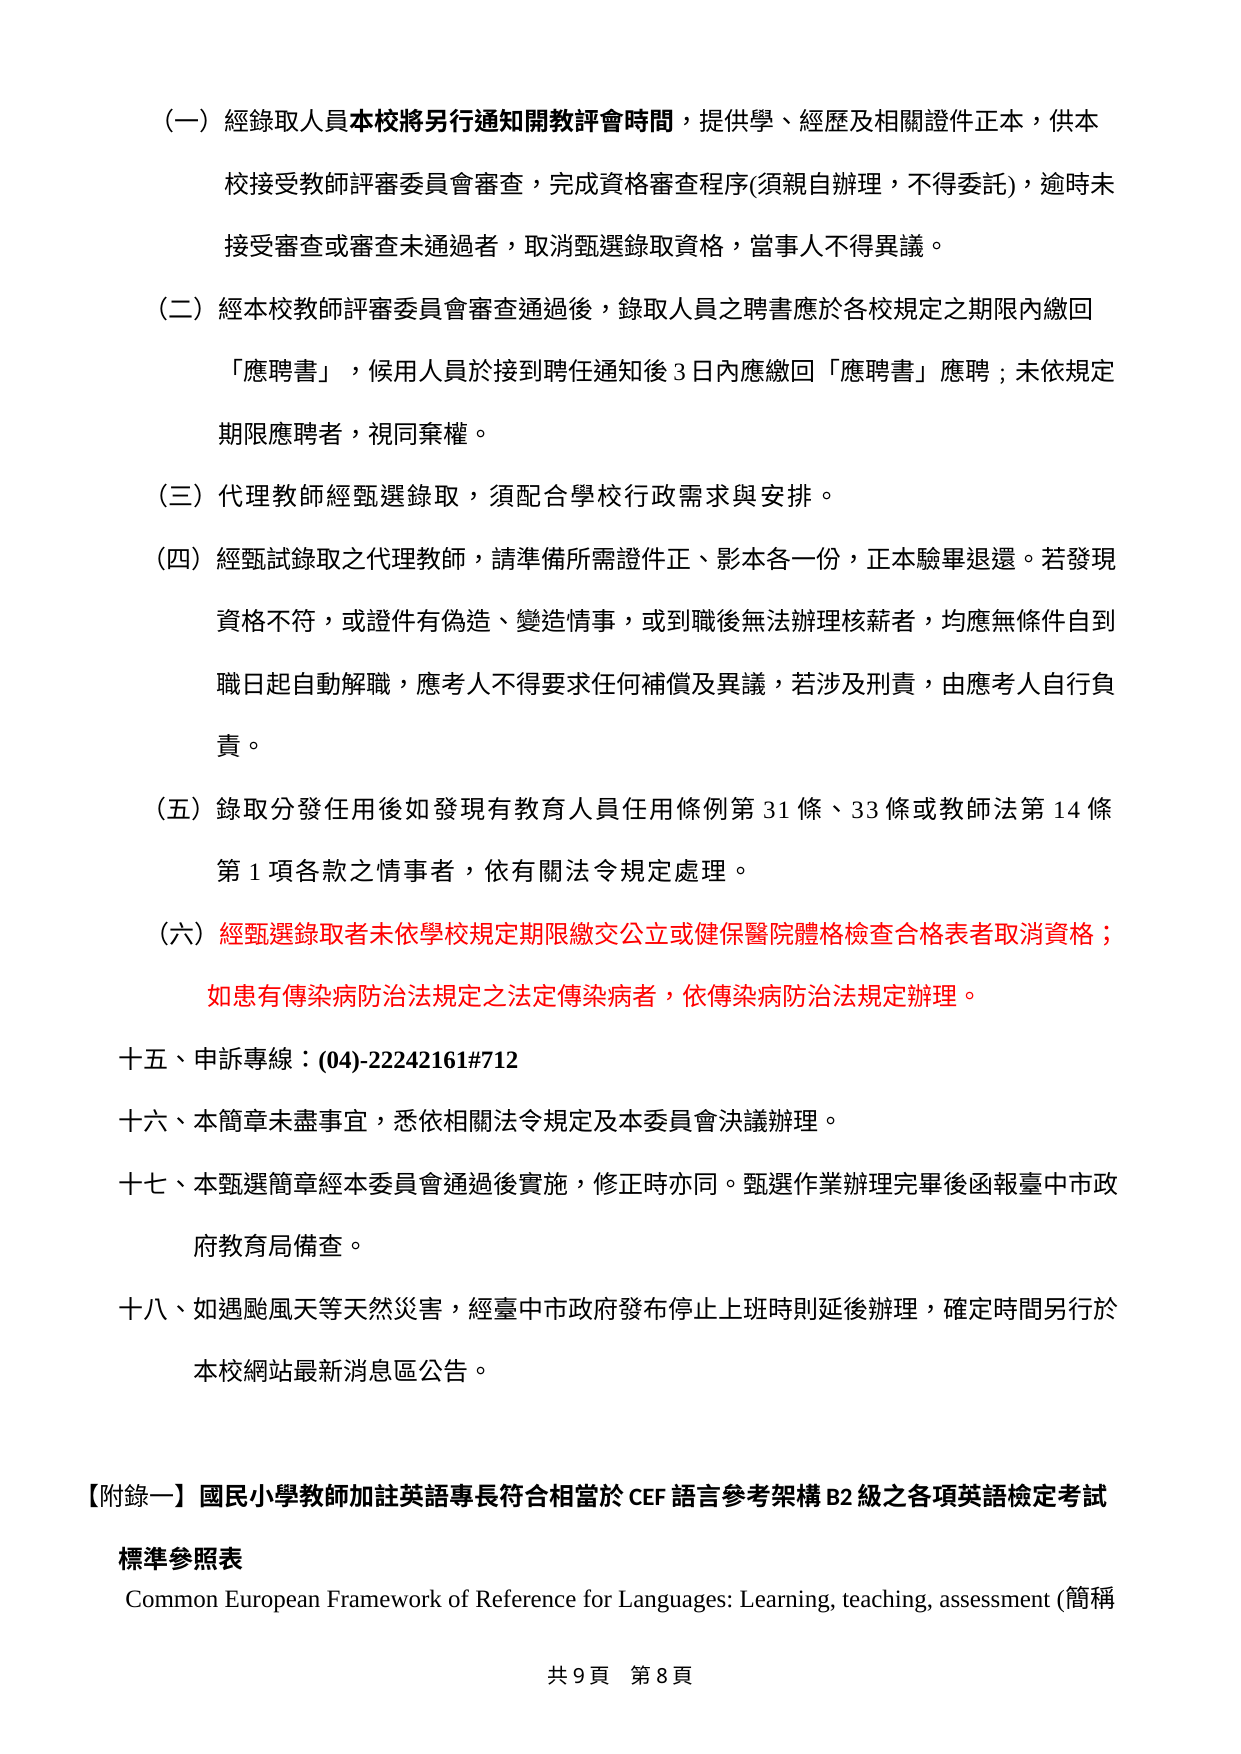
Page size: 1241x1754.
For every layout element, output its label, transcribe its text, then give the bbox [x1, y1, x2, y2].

text （一）經錄取人員本校將另行通知開教評會時間，提供學、經歷及相關證件正本，供本校接受教師評審委員會審查，完成資格審查程序(須親自辦理，不得委託)，逾時未接受審查或審查未通過者，取消甄選錄取資格，當事人不得異議。 [149, 78, 1122, 266]
text （二）經本校教師評審委員會審查通過後，錄取人員之聘書應於各校規定之期限內繳回「應聘書」，候用人員於接到聘任通知後3日內應繳回「應聘書」應聘﹔未依規定期限應聘者，視同棄權。 [143, 266, 1122, 453]
text （五）錄取分發任用後如發現有教育人員任用條例第31條、33條或教師法第14條第1項各款之情事者，依有關法令規定處理。 [141, 766, 1122, 891]
text （六）經甄選錄取者未依學校規定期限繳交公立或健保醫院體格檢查合格表者取消資格；如患有傳染病防治法規定之法定傳染病者，依傳染病防治法規定辦理。 [144, 891, 1122, 1016]
text 十六、本簡章未盡事宜，悉依相關法令規定及本委員會決議辦理。 [118, 1078, 1122, 1141]
text （四）經甄試錄取之代理教師，請準備所需證件正、影本各一份，正本驗畢退還。若發現資格不符，或證件有偽造、變造情事，或到職後無法辦理核薪者，均應無條件自到職日起自動解職，應考人不得要求任何補償及異議，若涉及刑責，由應考人自行負責。 [141, 516, 1122, 766]
text 十八、如遇颱風天等天然災害，經臺中市政府發布停止上班時則延後辦理，確定時間另行於本校網站最新消息區公告。 [118, 1266, 1122, 1391]
text 十五、申訴專線：(04)-22242161#712 [118, 1016, 1122, 1078]
text 【附錄一】國民小學教師加註英語專長符合相當於CEF語言參考架構B2級之各項英語檢定考試標準參照表 [74, 1453, 1122, 1578]
text Common European Framework of Reference for Languages: Learning, teaching, assessment (簡稱 [118, 1578, 1122, 1614]
text 十七、本甄選簡章經本委員會通過後實施，修正時亦同。甄選作業辦理完畢後函報臺中市政府教育局備查。 [118, 1141, 1122, 1266]
text （三）代理教師經甄選錄取，須配合學校行政需求與安排。 [118, 453, 1122, 516]
